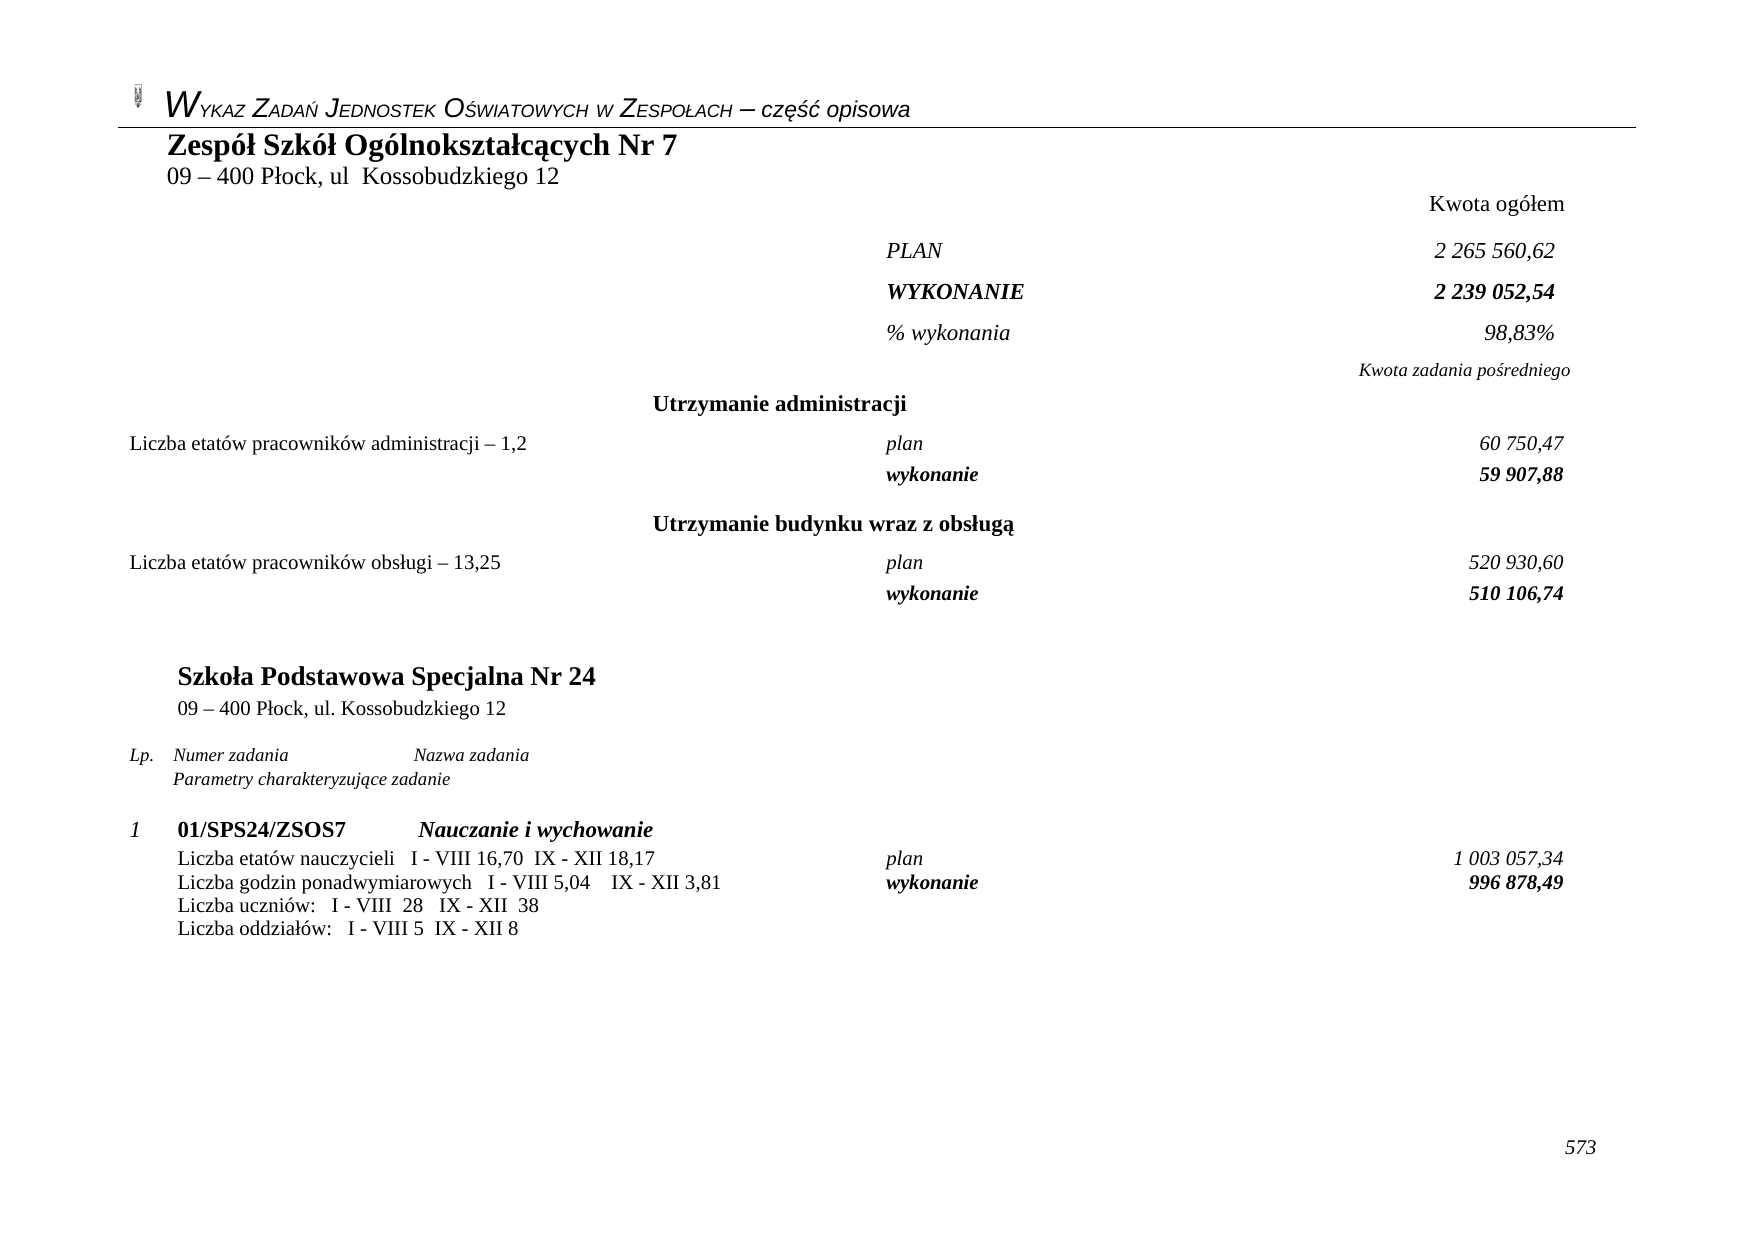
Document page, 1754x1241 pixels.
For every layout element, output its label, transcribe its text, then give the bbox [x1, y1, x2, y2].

text Lp. Numer zadania Nazwa zadania [118, 745, 1636, 765]
text wykonanie 59 907,88 [118, 462, 1636, 485]
text Liczba etatów pracowników administracji – 1,2 plan 60 750,47 [118, 428, 1636, 455]
text Liczba uczniów: I - VIII 28 IX - XII 38 [118, 894, 1636, 917]
text wykonanie 510 106,74 [118, 582, 1636, 605]
text PLAN 2 265 560,62 [118, 236, 1636, 264]
text Liczba etatów nauczycieli I - VIII 16,70 IX - XII 18,17 plan 1 003 057,34 [118, 843, 1636, 871]
text Parametry charakteryzujące zadanie [118, 768, 1636, 789]
text Utrzymanie budynku wraz z obsługą [118, 510, 1636, 536]
text Zespół Szkół Ogólnokształcących Nr 7 09 – 400 Płock, ul Kossobudzkiego 12 Kwota ogółem [118, 128, 1636, 217]
text Liczba etatów pracowników obsługi – 13,25 plan 520 930,60 [118, 547, 1636, 574]
text Kwota zadania pośredniego [118, 359, 1636, 380]
text Utrzymanie administracji [118, 391, 1636, 417]
text Liczba godzin ponadwymiarowych I - VIII 5,04 IX - XII 3,81 wykonanie 996 878,49 [118, 871, 1636, 894]
text WYKONANIE 2 239 052,54 [118, 277, 1636, 304]
text 1 01/SPS24/ZSOS7 Nauczanie i wychowanie [118, 817, 1636, 843]
text % wykonania 98,83% [118, 318, 1636, 345]
text 09 – 400 Płock, ul. Kossobudzkiego 12 [118, 691, 1636, 721]
text Szkoła Podstawowa Specjalna Nr 24 [118, 662, 1636, 691]
text Liczba oddziałów: I - VIII 5 IX - XII 8 [118, 917, 1636, 940]
